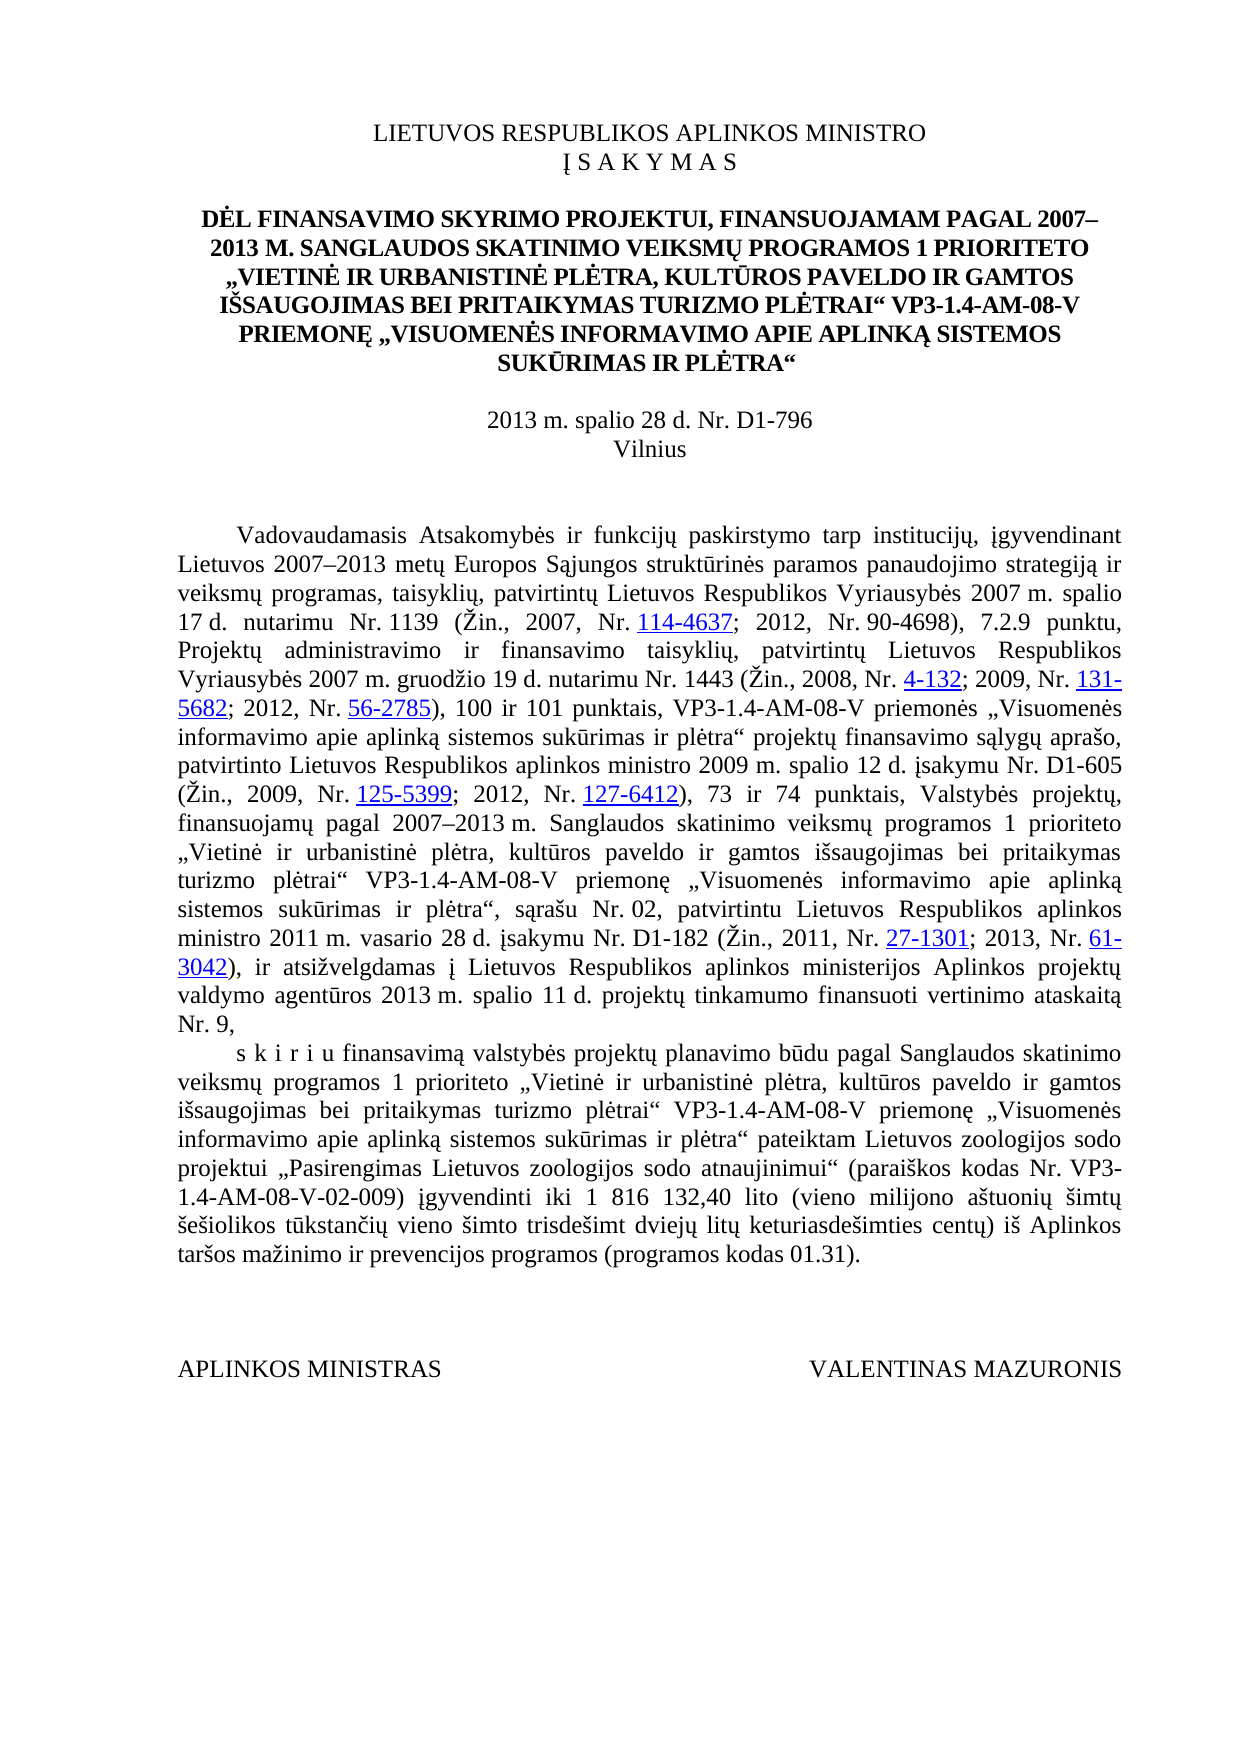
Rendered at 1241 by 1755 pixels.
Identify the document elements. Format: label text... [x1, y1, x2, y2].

text 2013 m. spalio 28 d. Nr. D1-796 [177, 406, 1122, 434]
text LIETUVOS RESPUBLIKOS APLINKOS MINISTRO [177, 118, 1122, 147]
text Vadovaudamasis Atsakomybės ir funkcijų paskirstymo tarp institucijų, įgyvendinant Lietuvos 2007–2013 metų Europos Sąjungos struktūrinės paramos panaudojimo strategiją ir veiksmų programas, taisyklių, patvirtintų Lietuvos Respublikos Vyriausybės 2007 m. spalio 17 d. nutarimu Nr. 1139 (Žin., 2007, Nr. 114-4637; 2012, Nr. 90-4698), 7.2.9 punktu, Projektų administravimo ir finansavimo taisyklių, patvirtintų Lietuvos Respublikos Vyriausybės 2007 m. gruodžio 19 d. nutarimu Nr. 1443 (Žin., 2008, Nr. 4-132; 2009, Nr. 131-5682; 2012, Nr. 56-2785), 100 ir 101 punktais, VP3-1.4-AM-08-V priemonės „Visuomenės informavimo apie aplinką sistemos sukūrimas ir plėtra“ projektų finansavimo sąlygų aprašo, patvirtinto Lietuvos Respublikos aplinkos ministro 2009 m. spalio 12 d. įsakymu Nr. D1-605 (Žin., 2009, Nr. 125-5399; 2012, Nr. 127-6412), 73 ir 74 punktais, Valstybės projektų, finansuojamų pagal 2007–2013 m. Sanglaudos skatinimo veiksmų programos 1 prioriteto „Vietinė ir urbanistinė plėtra, kultūros paveldo ir gamtos išsaugojimas bei pritaikymas turizmo plėtrai“ VP3-1.4-AM-08-V priemonę „Visuomenės informavimo apie aplinką sistemos sukūrimas ir plėtra“, sąrašu Nr. 02, patvirtintu Lietuvos Respublikos aplinkos ministro 2011 m. vasario 28 d. įsakymu Nr. D1-182 (Žin., 2011, Nr. 27-1301; 2013, Nr. 61-3042), ir atsižvelgdamas į Lietuvos Respublikos aplinkos ministerijos Aplinkos projektų valdymo agentūros 2013 m. spalio 11 d. projektų tinkamumo finansuoti vertinimo ataskaitą Nr. 9, [177, 521, 1122, 1038]
text DĖL FINANSAVIMO SKYRIMO PROJEKTUI, FINANSUOJAMAM PAGAL 2007–2013 m. SANGLAUDOS SKATINIMO VEIKSMŲ PROGRAMOS 1 PRIORITETO „VIETINĖ IR URBANISTINĖ PLĖTRA, KULTŪROS PAVELDO IR GAMTOS IŠSAUGOJIMAS BEI PRITAIKYMAS TURIZMO PLĖTRAI“ VP3-1.4-AM-08-V PRIEMONĘ „VISUOMENĖS INFORMAVIMO APIE APLINKĄ SISTEMOS SUKŪRIMAS IR PLĖTRA“ [177, 204, 1122, 377]
text Aplinkos ministras Valentinas Mazuronis [177, 1354, 1122, 1383]
text Į S A K Y M A S [177, 147, 1122, 176]
text Vilnius [177, 434, 1122, 463]
text s k i r i u finansavimą valstybės projektų planavimo būdu pagal Sanglaudos skatinimo veiksmų programos 1 prioriteto „Vietinė ir urbanistinė plėtra, kultūros paveldo ir gamtos išsaugojimas bei pritaikymas turizmo plėtrai“ VP3-1.4-AM-08-V priemonę „Visuomenės informavimo apie aplinką sistemos sukūrimas ir plėtra“ pateiktam Lietuvos zoologijos sodo projektui „Pasirengimas Lietuvos zoologijos sodo atnaujinimui“ (paraiškos kodas Nr. VP3-1.4-AM-08-V-02-009) įgyvendinti iki 1 816 132,40 lito (vieno milijono aštuonių šimtų šešiolikos tūkstančių vieno šimto trisdešimt dviejų litų keturiasdešimties centų) iš Aplinkos taršos mažinimo ir prevencijos programos (programos kodas 01.31). [177, 1038, 1122, 1268]
